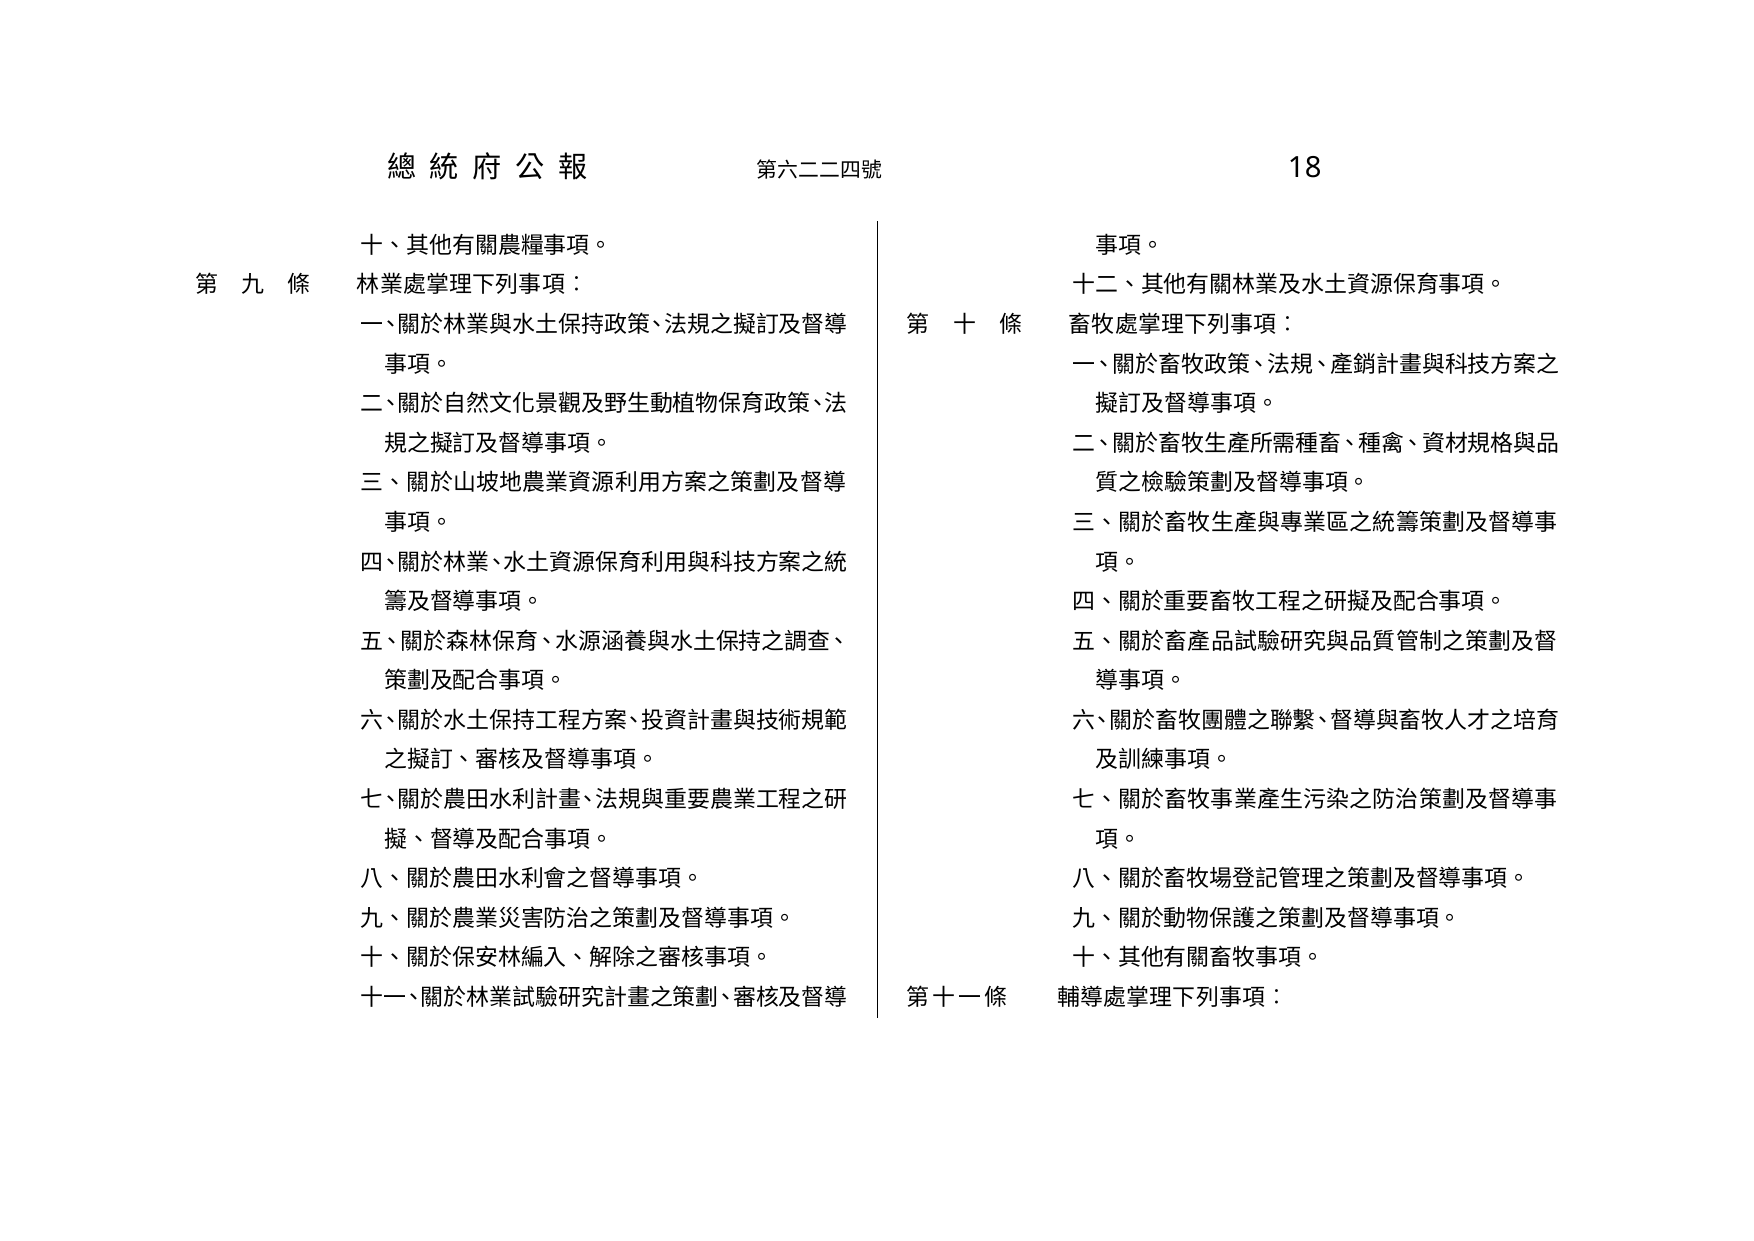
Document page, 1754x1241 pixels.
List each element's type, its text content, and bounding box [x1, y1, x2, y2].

text 第 十 條 畜牧處掌理下列事項︰ [907, 301, 1559, 340]
text 六、關於水土保持工程方案、投資計畫與技術規範之擬訂、審核及督導事項。 [360, 697, 847, 776]
text 二、關於畜牧生產所需種畜、種禽、資材規格與品質之檢驗策劃及督導事項。 [1072, 419, 1559, 499]
text 事項。 [1072, 222, 1559, 261]
text 四、關於重要畜牧工程之研擬及配合事項。 [1072, 578, 1559, 617]
text 八、關於農田水利會之督導事項。 [360, 855, 847, 894]
text 十、其他有關畜牧事項。 [1072, 934, 1559, 974]
text 第十一條 輔導處掌理下列事項︰ [907, 974, 1559, 1013]
text 一、關於畜牧政策、法規、產銷計畫與科技方案之擬訂及督導事項。 [1072, 340, 1559, 419]
text 五、關於畜產品試驗研究與品質管制之策劃及督導事項。 [1072, 617, 1559, 697]
text 十、其他有關農糧事項。 [360, 222, 847, 261]
text 七、關於農田水利計畫、法規與重要農業工程之研擬、督導及配合事項。 [360, 776, 847, 855]
text 十一、關於林業試驗研究計畫之策劃、審核及督導 [360, 974, 847, 1013]
text 二、關於自然文化景觀及野生動植物保育政策、法規之擬訂及督導事項。 [360, 380, 847, 459]
text 第 九 條 林業處掌理下列事項︰ [195, 261, 847, 301]
text 八、關於畜牧場登記管理之策劃及督導事項。 [1072, 855, 1559, 894]
text 六、關於畜牧團體之聯繫、督導與畜牧人才之培育及訓練事項。 [1072, 697, 1559, 776]
text 十、關於保安林編入、解除之審核事項。 [360, 934, 847, 974]
text 九、關於農業災害防治之策劃及督導事項。 [360, 894, 847, 934]
text 一、關於林業與水土保持政策、法規之擬訂及督導事項。 [360, 301, 847, 380]
text 十二、其他有關林業及水土資源保育事項。 [1072, 261, 1559, 301]
text 三、關於畜牧生產與專業區之統籌策劃及督導事項。 [1072, 499, 1559, 578]
text 九、關於動物保護之策劃及督導事項。 [1072, 894, 1559, 934]
text 三、關於山坡地農業資源利用方案之策劃及督導事項。 [360, 459, 847, 538]
text 四、關於林業、水土資源保育利用與科技方案之統籌及督導事項。 [360, 538, 847, 617]
text 五、關於森林保育、水源涵養與水土保持之調查、策劃及配合事項。 [360, 617, 847, 697]
text 七、關於畜牧事業產生污染之防治策劃及督導事項。 [1072, 776, 1559, 855]
